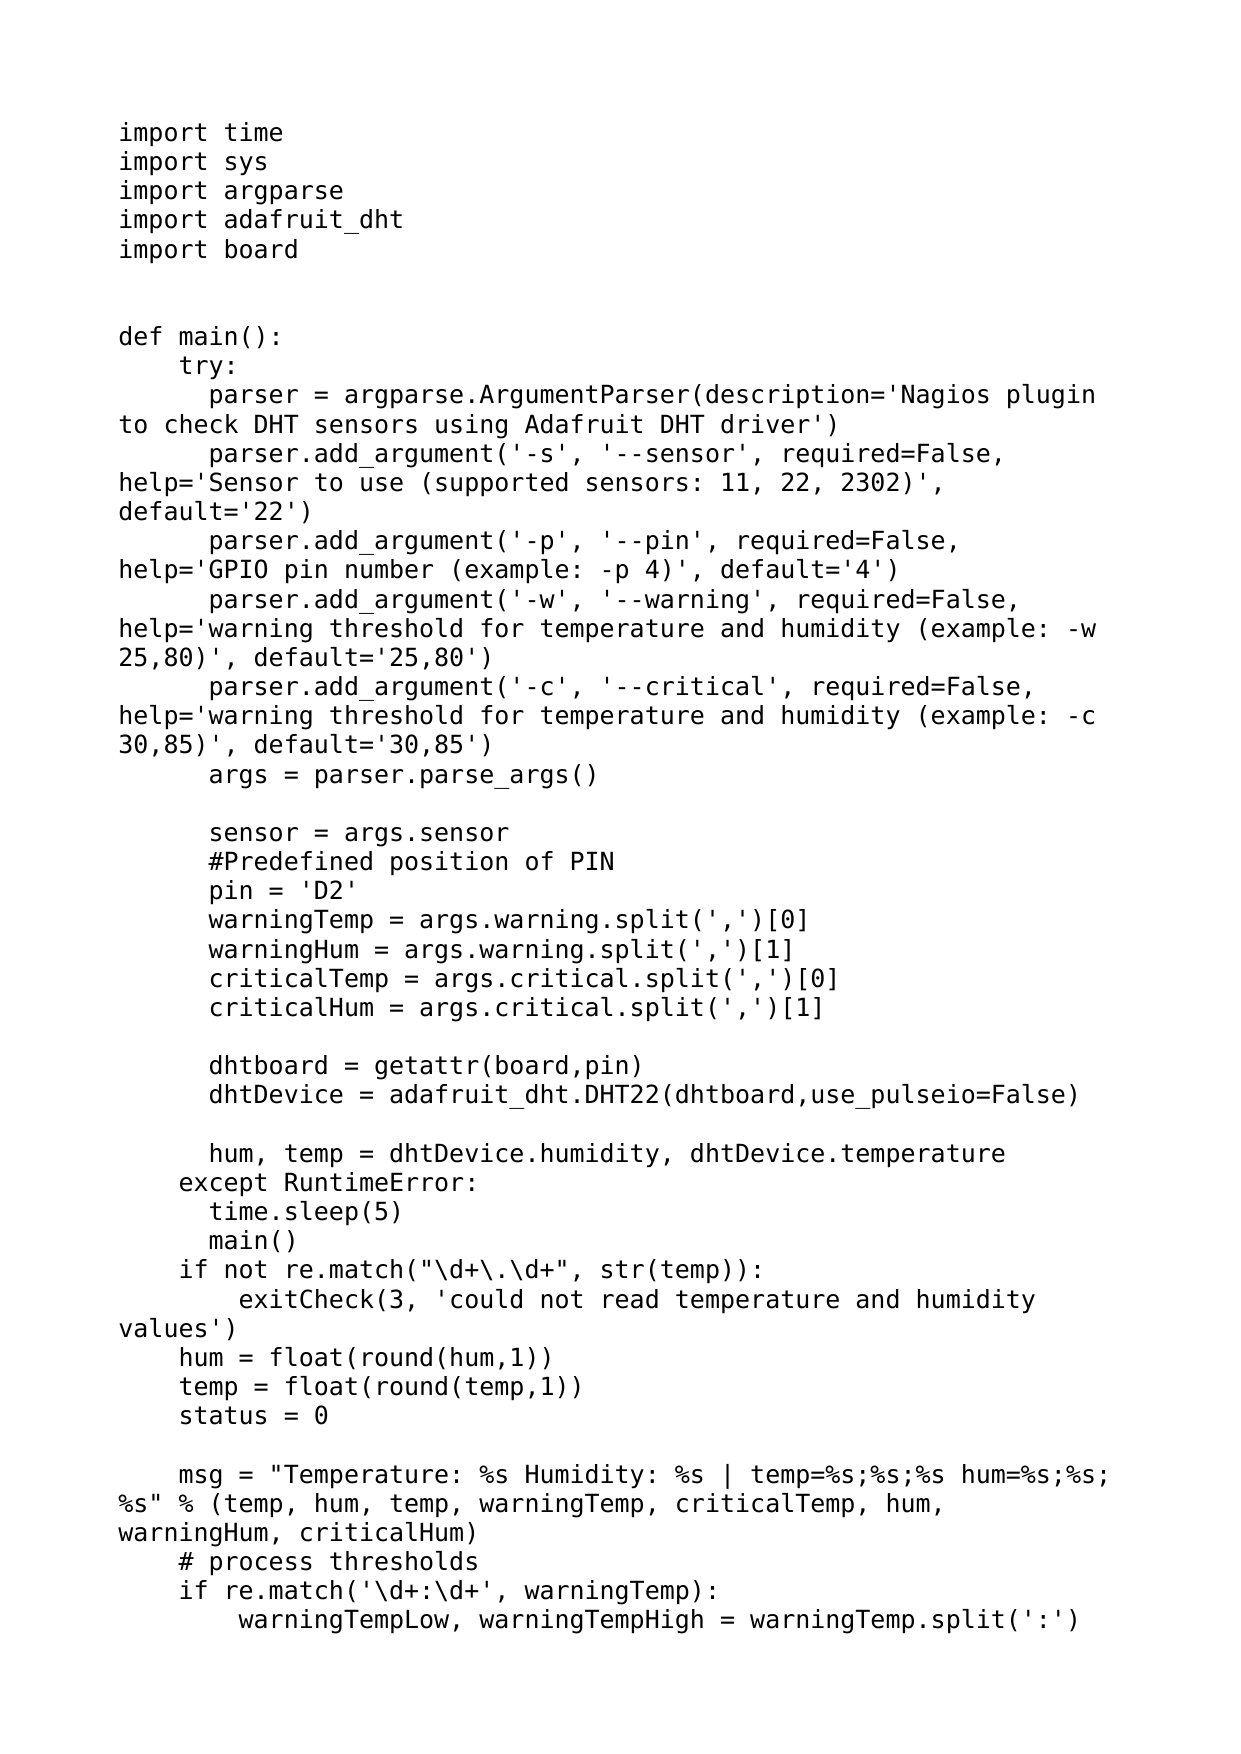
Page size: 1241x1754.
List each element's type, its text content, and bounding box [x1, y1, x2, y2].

text import time import sys import argparse import adafruit_dht import board def main(): try: parser = argparse.ArgumentParser(description='Nagios plugin to check DHT sensors using Adafruit DHT driver') parser.add_argument('-s', '--sensor', required=False, help='Sensor to use (supported sensors: 11, 22, 2302)', default='22') parser.add_argument('-p', '--pin', required=False, help='GPIO pin number (example: -p 4)', default='4') parser.add_argument('-w', '--warning', required=False, help='warning threshold for temperature and humidity (example: -w 25,80)', default='25,80') parser.add_argument('-c', '--critical', required=False, help='warning threshold for temperature and humidity (example: -c 30,85)', default='30,85') args = parser.parse_args() sensor = args.sensor #Predefined position of PIN pin = 'D2' warningTemp = args.warning.split(',')[0] warningHum = args.warning.split(',')[1] criticalTemp = args.critical.split(',')[0] criticalHum = args.critical.split(',')[1] dhtboard = getattr(board,pin) dhtDevice = adafruit_dht.DHT22(dhtboard,use_pulseio=False) hum, temp = dhtDevice.humidity, dhtDevice.temperature except RuntimeError: time.sleep(5) main() if not re.match("\d+\.\d+", str(temp)): exitCheck(3, 'could not read temperature and humidity values') hum = float(round(hum,1)) temp = float(round(temp,1)) status = 0 msg = "Temperature: %s Humidity: %s | temp=%s;%s;%s hum=%s;%s;%s" % (temp, hum, temp, warningTemp, criticalTemp, hum, warningHum, criticalHum) # process thresholds if re.match('\d+:\d+', warningTemp): warningTempLow, warningTempHigh = warningTemp.split(':') [118, 118, 1122, 1635]
